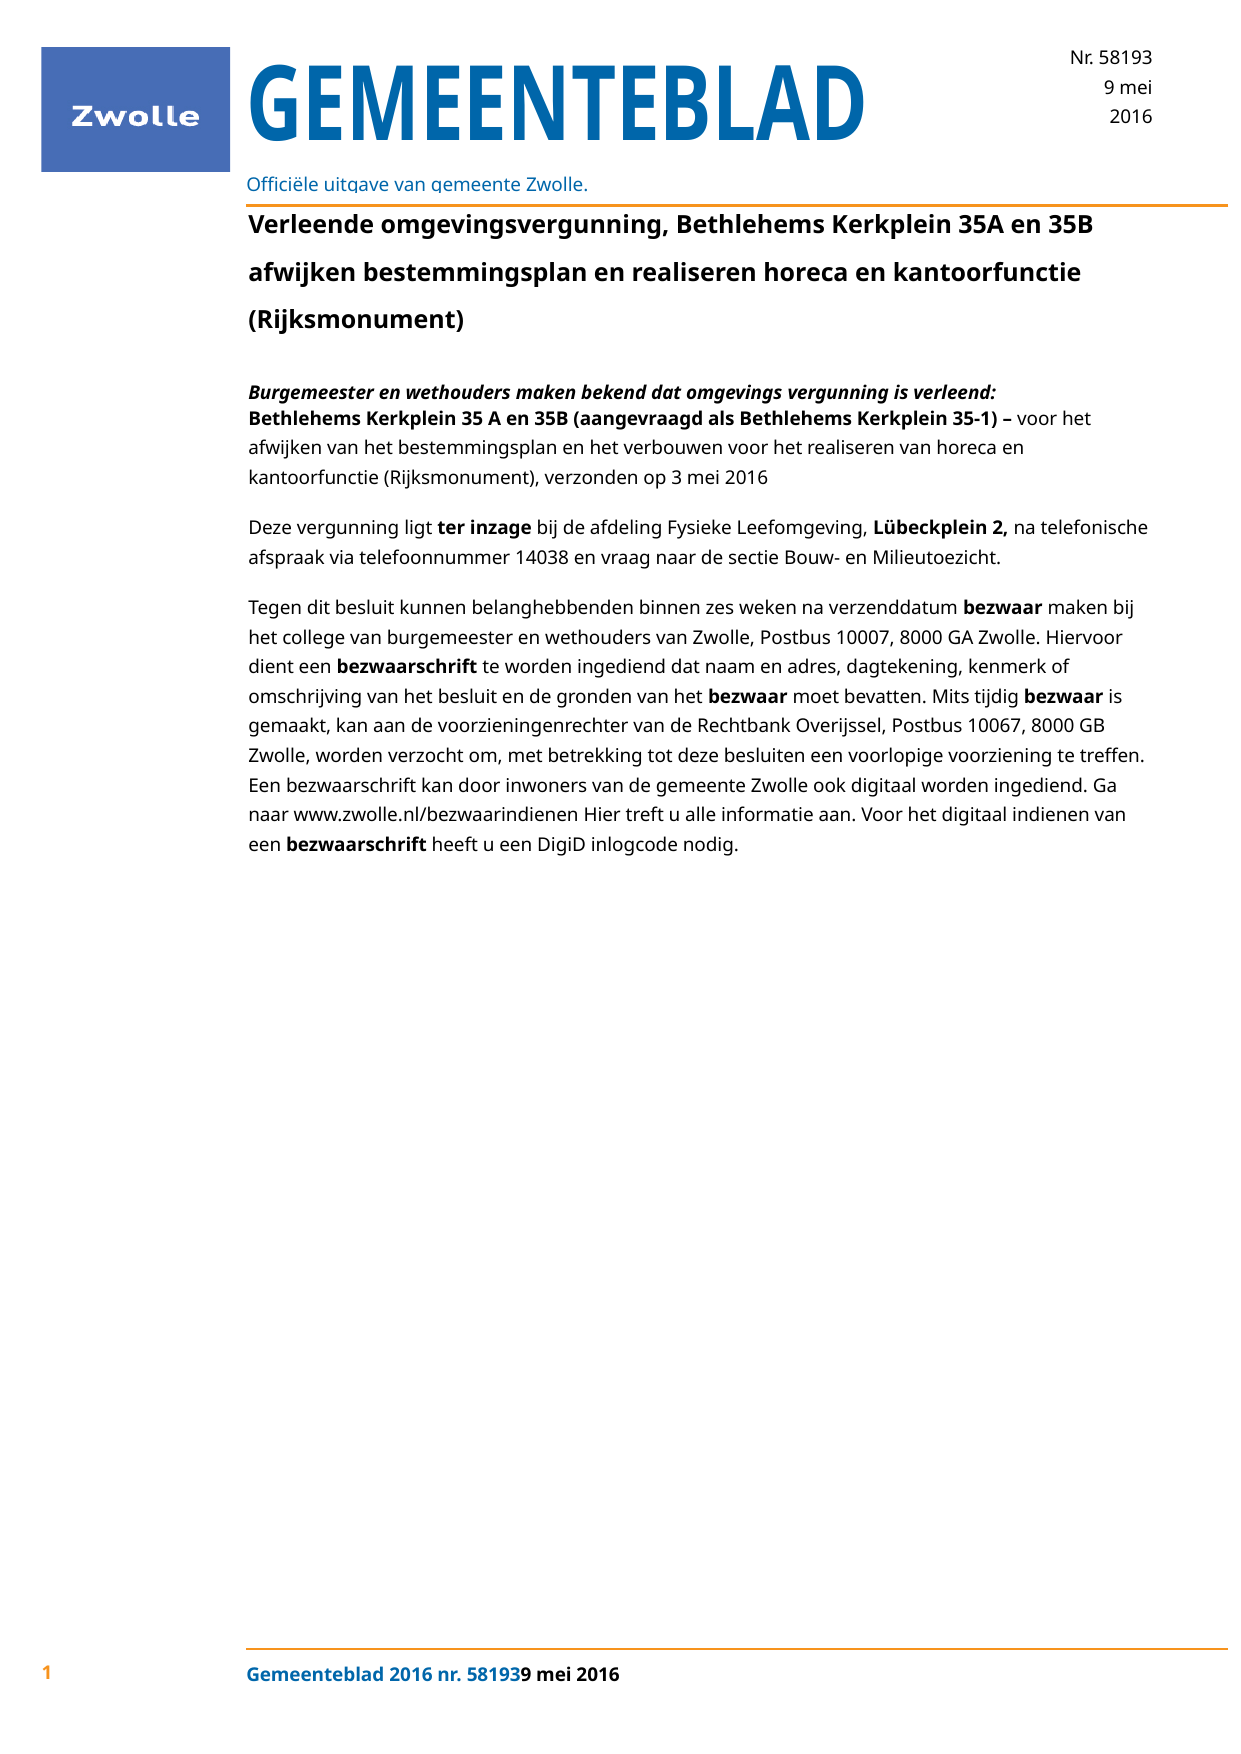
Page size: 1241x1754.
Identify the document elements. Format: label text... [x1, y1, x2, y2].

text Deze vergunning ligt ter inzage bij de afdeling Fysieke Leefomgeving, Lübeckplein 2, na telefonische afspraak via telefoonnummer 14038 en vraag naar de sectie Bouw- en Milieutoezicht. [248, 514, 1152, 570]
picture [41, 47, 231, 172]
text Verleende omgevingsvergunning, Bethlehems Kerkplein 35A en 35B afwijken bestemmingsplan en realiseren horeca en kantoorfunctie (Rijksmonument) [248, 207, 1152, 336]
text Tegen dit besluit kunnen belanghebbenden binnen zes weken na verzenddatum bezwaar maken bij het college van burgemeester en wethouders van Zwolle, Postbus 10007, 8000 GA Zwolle. Hiervoor dient een bezwaarschrift te worden ingediend dat naam en adres, dagtekening, kenmerk of omschrijving van het besluit en de gronden van het bezwaar moet bevatten. Mits tijdig bezwaar is gemaakt, kan aan de voorzieningenrechter van de Rechtbank Overijssel, Postbus 10067, 8000 GB Zwolle, worden verzocht om, met betrekking tot deze besluiten een voorlopige voorziening te treffen. Een bezwaarschrift kan door inwoners van de gemeente Zwolle ook digitaal worden ingediend. Ga naar www.zwolle.nl/bezwaarindienen Hier treft u alle informatie aan. Voor het digitaal indienen van een bezwaarschrift heeft u een DigiD inlogcode nodig. [248, 594, 1152, 857]
text Bethlehems Kerkplein 35 A en 35B (aangevraagd als Bethlehems Kerkplein 35-1) – voor het afwijken van het bestemmingsplan en het verbouwen voor het realiseren van horeca en kantoorfunctie (Rijksmonument), verzonden op 3 mei 2016 [248, 405, 1152, 490]
text Burgemeester en wethouders maken bekend dat omgevings vergunning is verleend: [248, 379, 1152, 405]
